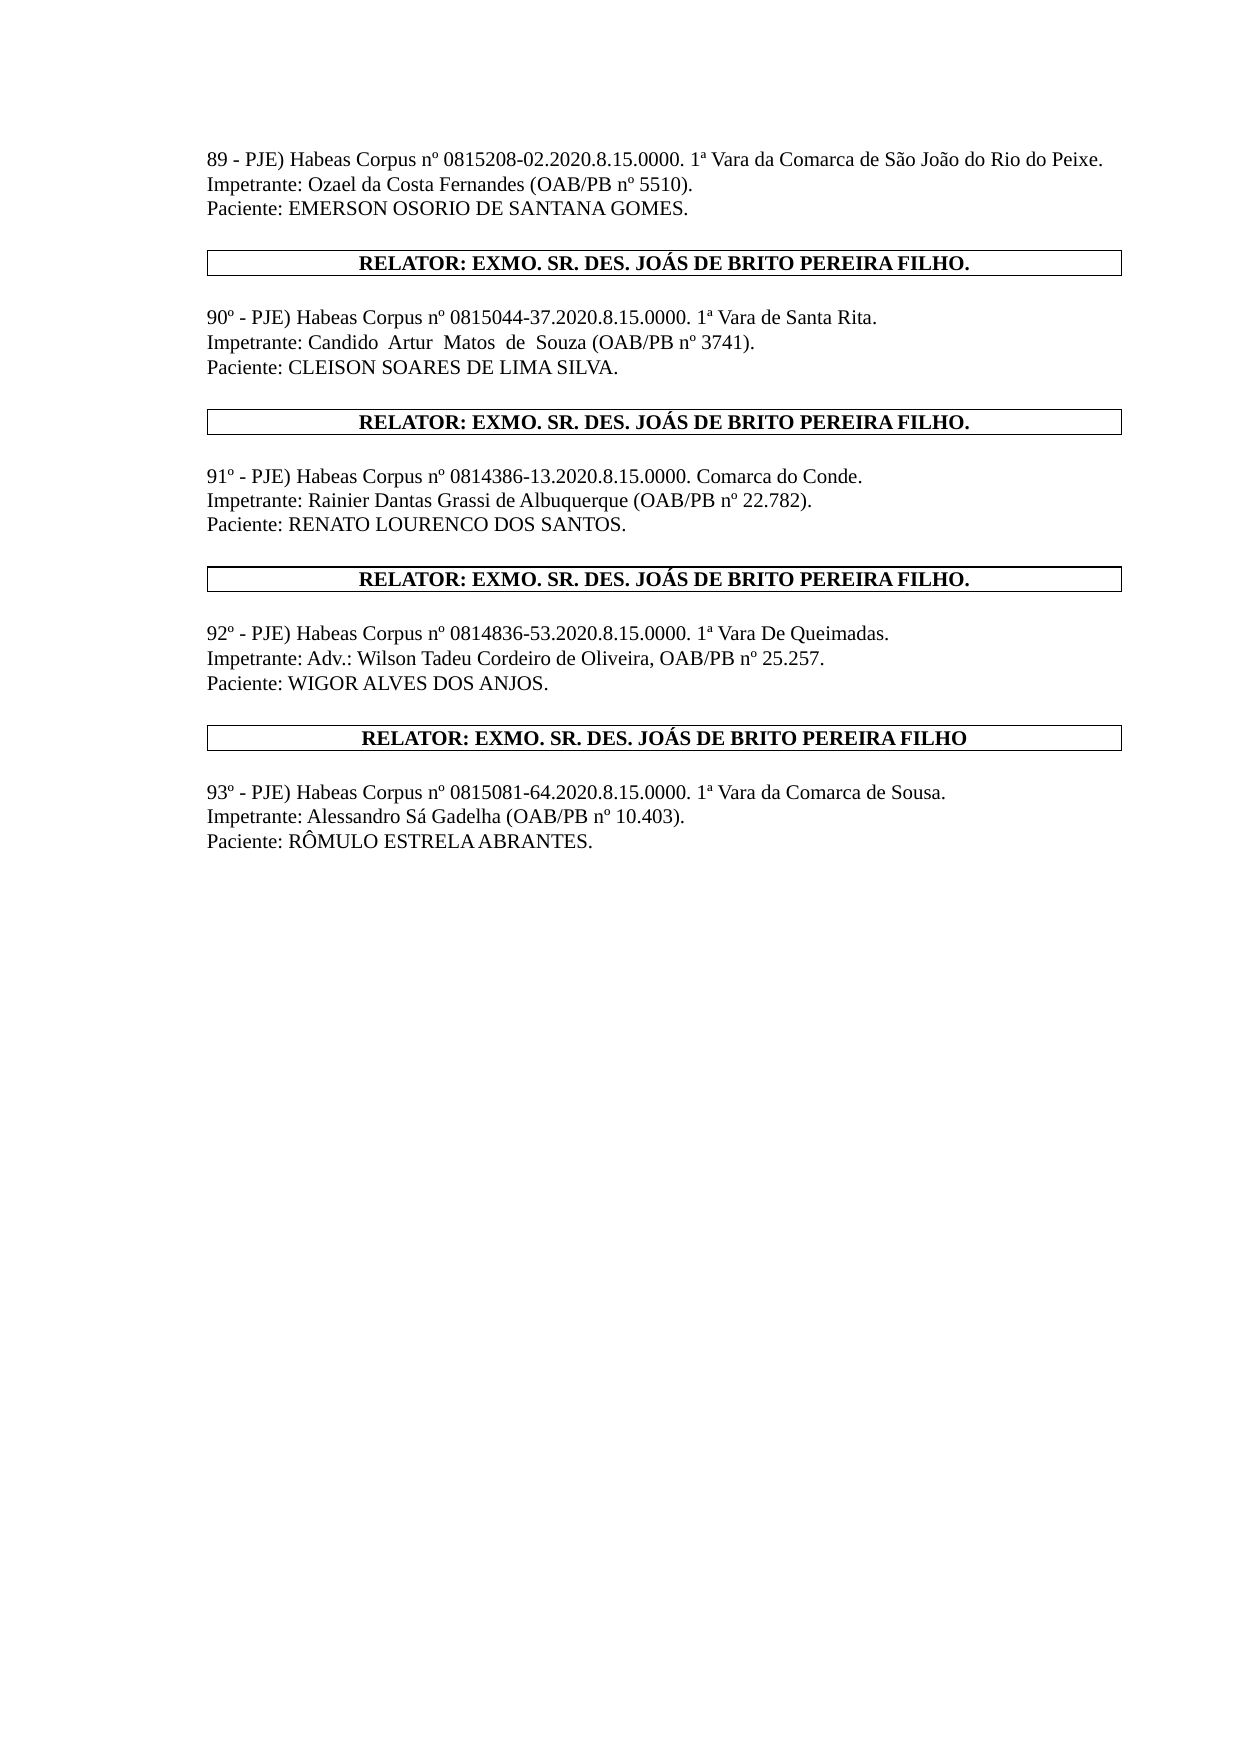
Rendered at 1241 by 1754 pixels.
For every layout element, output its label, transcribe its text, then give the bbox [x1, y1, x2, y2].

text 90º - PJE) Habeas Corpus nº 0815044-37.2020.8.15.0000. 1ª Vara de Santa Rita. [207, 305, 1122, 329]
text Paciente: RÔMULO ESTRELA ABRANTES. [207, 829, 1122, 853]
text Paciente: WIGOR ALVES DOS ANJOS. [207, 671, 1122, 695]
text 91º - PJE) Habeas Corpus nº 0814386-13.2020.8.15.0000. Comarca do Conde. [207, 463, 1122, 488]
text RELATOR: EXMO. SR. DES. JOÁS DE BRITO PEREIRA FILHO. [208, 251, 1121, 275]
text RELATOR: EXMO. SR. DES. JOÁS DE BRITO PEREIRA FILHO. [208, 410, 1121, 434]
text Paciente: RENATO LOURENCO DOS SANTOS. [207, 512, 1122, 536]
text Impetrante: Ozael da Costa Fernandes (OAB/PB nº 5510). [207, 172, 1122, 196]
text 93º - PJE) Habeas Corpus nº 0815081-64.2020.8.15.0000. 1ª Vara da Comarca de Sousa. [207, 779, 1122, 804]
text Impetrante: Candido Artur Matos de Souza (OAB/PB nº 3741). [207, 330, 1122, 354]
text 89 - PJE) Habeas Corpus nº 0815208-02.2020.8.15.0000. 1ª Vara da Comarca de São João do Rio do Peixe. [207, 147, 1122, 171]
text RELATOR: EXMO. SR. DES. JOÁS DE BRITO PEREIRA FILHO. [208, 568, 1121, 591]
text Paciente: CLEISON SOARES DE LIMA SILVA. [207, 354, 1122, 379]
text 92º - PJE) Habeas Corpus nº 0814836-53.2020.8.15.0000. 1ª Vara De Queimadas. [207, 621, 1122, 645]
text RELATOR: EXMO. SR. DES. JOÁS DE BRITO PEREIRA FILHO [208, 726, 1121, 750]
text Impetrante: Alessandro Sá Gadelha (OAB/PB nº 10.403). [207, 804, 1122, 828]
text Impetrante: Adv.: Wilson Tadeu Cordeiro de Oliveira, OAB/PB nº 25.257. [207, 646, 1122, 670]
text Paciente: EMERSON OSORIO DE SANTANA GOMES. [207, 196, 1122, 220]
text Impetrante: Rainier Dantas Grassi de Albuquerque (OAB/PB nº 22.782). [207, 488, 1122, 512]
